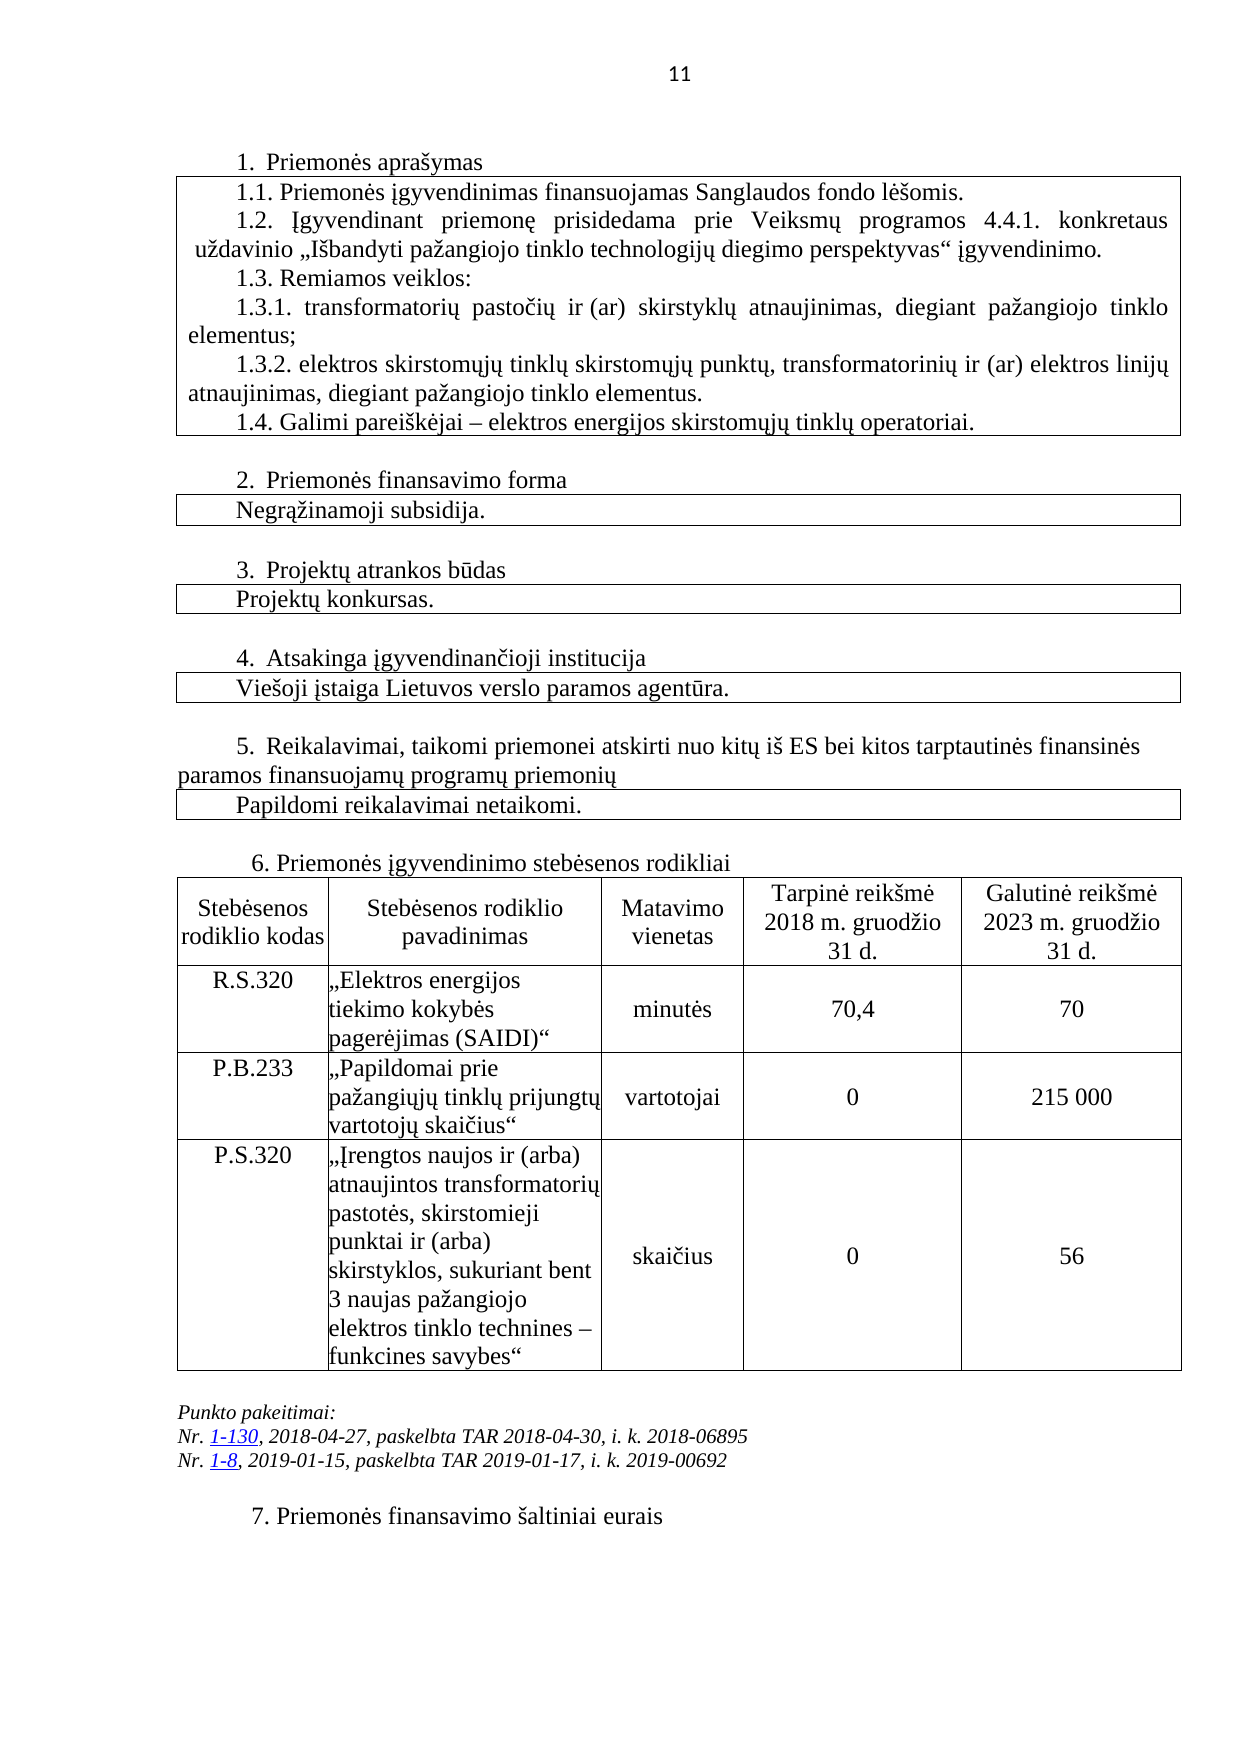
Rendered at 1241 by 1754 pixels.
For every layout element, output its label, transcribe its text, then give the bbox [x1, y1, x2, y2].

text 7. Priemonės finansavimo šaltiniai eurais [251, 1501, 1192, 1530]
table_header Stebėsenos rodiklio pavadinimas [329, 878, 601, 964]
table_header Tarpinė reikšmė 2018 m. gruodžio 31 d. [744, 878, 961, 964]
table_header Viešoji įstaiga Lietuvos verslo paramos agentūra. [177, 673, 1180, 702]
table_cell skaičius [602, 1140, 743, 1370]
table_cell 0 [744, 1140, 961, 1370]
table_cell 0 [744, 1053, 961, 1139]
table_cell P.S.320 [178, 1140, 328, 1370]
table_cell 1.3. Remiamos veiklos: 1.3.1. transformatorių pastočių ir (ar) skirstyklų atnaujinimas, diegiant pažangiojo tinklo elementus; 1.3.2. elektros skirstomųjų tinklų skirstomųjų punktų, transformatorinių ir (ar) elektros linijų atnaujinimas, diegiant pažangiojo tinklo elementus. [177, 263, 1180, 407]
table_cell 70,4 [744, 966, 961, 1052]
table_cell vartotojai [602, 1053, 743, 1139]
text 4. Atsakinga įgyvendinančioji institucija [177, 643, 1181, 672]
table_header Projektų konkursas. [177, 585, 1180, 613]
table_cell 56 [962, 1140, 1181, 1370]
text 2. Priemonės finansavimo forma [177, 465, 1181, 494]
text Nr. 1-8, 2019-01-15, paskelbta TAR 2019-01-17, i. k. 2019-00692 [177, 1448, 1181, 1472]
table_cell minutės [602, 966, 743, 1052]
table_header 1.1. Priemonės įgyvendinimas finansuojamas Sanglaudos fondo lėšomis. 1.2. Įgyvendinant priemonę prisidedama prie Veiksmų programos 4.4.1. konkretaus uždavinio „Išbandyti pažangiojo tinklo technologijų diegimo perspektyvas“ įgyvendinimo. [177, 177, 1180, 263]
table_header Matavimo vienetas [602, 878, 743, 964]
table_header Stebėsenos rodiklio kodas [178, 878, 328, 964]
table_header Negrąžinamoji subsidija. [177, 495, 1180, 525]
text 6. Priemonės įgyvendinimo stebėsenos rodikliai [251, 848, 1181, 877]
table_cell „Papildomai prie pažangiųjų tinklų prijungtų vartotojų skaičius“ [329, 1053, 601, 1139]
table_cell 215 000 [962, 1053, 1181, 1139]
table_cell P.B.233 [178, 1053, 328, 1139]
text 3. Projektų atrankos būdas [177, 555, 1181, 583]
table_cell „Įrengtos naujos ir (arba) atnaujintos transformatorių pastotės, skirstomieji punktai ir (arba) skirstyklos, sukuriant bent 3 naujas pažangiojo elektros tinklo technines – funkcines savybes“ [329, 1140, 601, 1370]
table_cell „Elektros energijos tiekimo kokybės pagerėjimas (SAIDI)“ [329, 966, 601, 1052]
table_cell R.S.320 [178, 966, 328, 1052]
text Nr. 1-130, 2018-04-27, paskelbta TAR 2018-04-30, i. k. 2018-06895 [177, 1424, 1181, 1448]
table_cell 70 [962, 966, 1181, 1052]
text 1. Priemonės aprašymas [177, 147, 1181, 176]
text Punkto pakeitimai: [177, 1400, 1181, 1424]
table_header Papildomi reikalavimai netaikomi. [177, 790, 1180, 819]
table_header Galutinė reikšmė 2023 m. gruodžio 31 d. [962, 878, 1181, 964]
text 5. Reikalavimai, taikomi priemonei atskirti nuo kitų iš ES bei kitos tarptautinės finansinės paramos finansuojamų programų priemonių [177, 731, 1181, 789]
table_cell 1.4. Galimi pareiškėjai – elektros energijos skirstomųjų tinklų operatoriai. [177, 407, 1180, 435]
